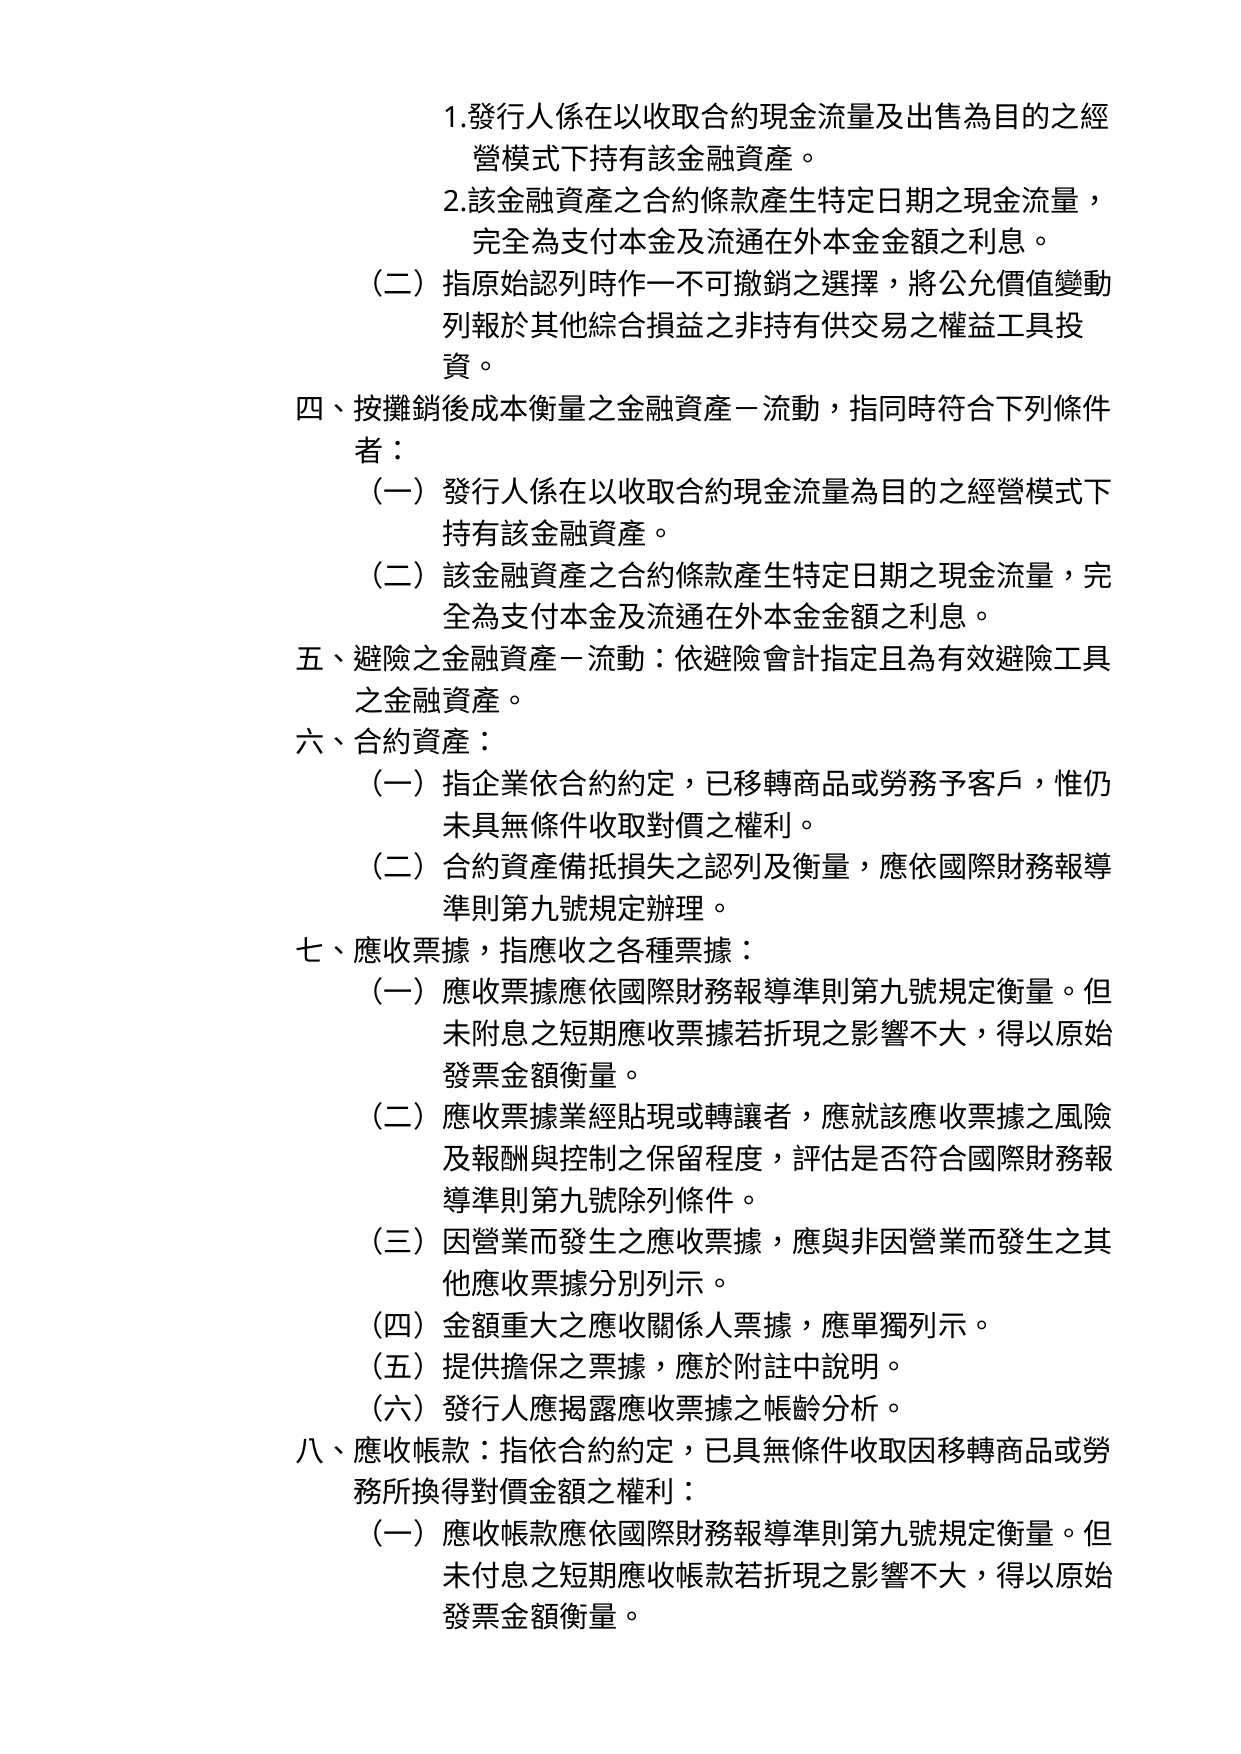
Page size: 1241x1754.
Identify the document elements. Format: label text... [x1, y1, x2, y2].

text （四）金額重大之應收關係人票據，應單獨列示。 [354, 1303, 1122, 1344]
text 八、應收帳款：指依合約約定，已具無條件收取因移轉商品或勞務所換得對價金額之權利： [295, 1428, 1122, 1511]
text 五、避險之金融資產－流動：依避險會計指定且為有效避險工具之金融資產。 [295, 636, 1122, 719]
text 四、按攤銷後成本衡量之金融資產－流動，指同時符合下列條件者： [295, 386, 1122, 469]
text （二）該金融資產之合約條款產生特定日期之現金流量，完全為支付本金及流通在外本金金額之利息。 [354, 553, 1122, 636]
text （三）因營業而發生之應收票據，應與非因營業而發生之其他應收票據分別列示。 [354, 1219, 1122, 1303]
text 1.發行人係在以收取合約現金流量及出售為目的之經營模式下持有該金融資產。 [443, 94, 1122, 178]
text （一）指企業依合約約定，已移轉商品或勞務予客戶，惟仍未具無條件收取對價之權利。 [354, 761, 1122, 844]
text （一）應收帳款應依國際財務報導準則第九號規定衡量。但未付息之短期應收帳款若折現之影響不大，得以原始發票金額衡量。 [354, 1511, 1122, 1636]
text （二）合約資產備抵損失之認列及衡量，應依國際財務報導準則第九號規定辦理。 [354, 844, 1122, 928]
text （二）指原始認列時作一不可撤銷之選擇，將公允價值變動列報於其他綜合損益之非持有供交易之權益工具投資。 [354, 261, 1122, 386]
text （二）應收票據業經貼現或轉讓者，應就該應收票據之風險及報酬與控制之保留程度，評估是否符合國際財務報導準則第九號除列條件。 [354, 1094, 1122, 1219]
text （六）發行人應揭露應收票據之帳齡分析。 [354, 1386, 1122, 1428]
text （一）發行人係在以收取合約現金流量為目的之經營模式下持有該金融資產。 [354, 469, 1122, 553]
text （五）提供擔保之票據，應於附註中說明。 [354, 1344, 1122, 1386]
text 六、合約資產： [295, 719, 1122, 761]
text 七、應收票據，指應收之各種票據： [295, 928, 1122, 969]
text 2.該金融資產之合約條款產生特定日期之現金流量，完全為支付本金及流通在外本金金額之利息。 [443, 178, 1122, 261]
text （一）應收票據應依國際財務報導準則第九號規定衡量。但未附息之短期應收票據若折現之影響不大，得以原始發票金額衡量。 [354, 969, 1122, 1094]
